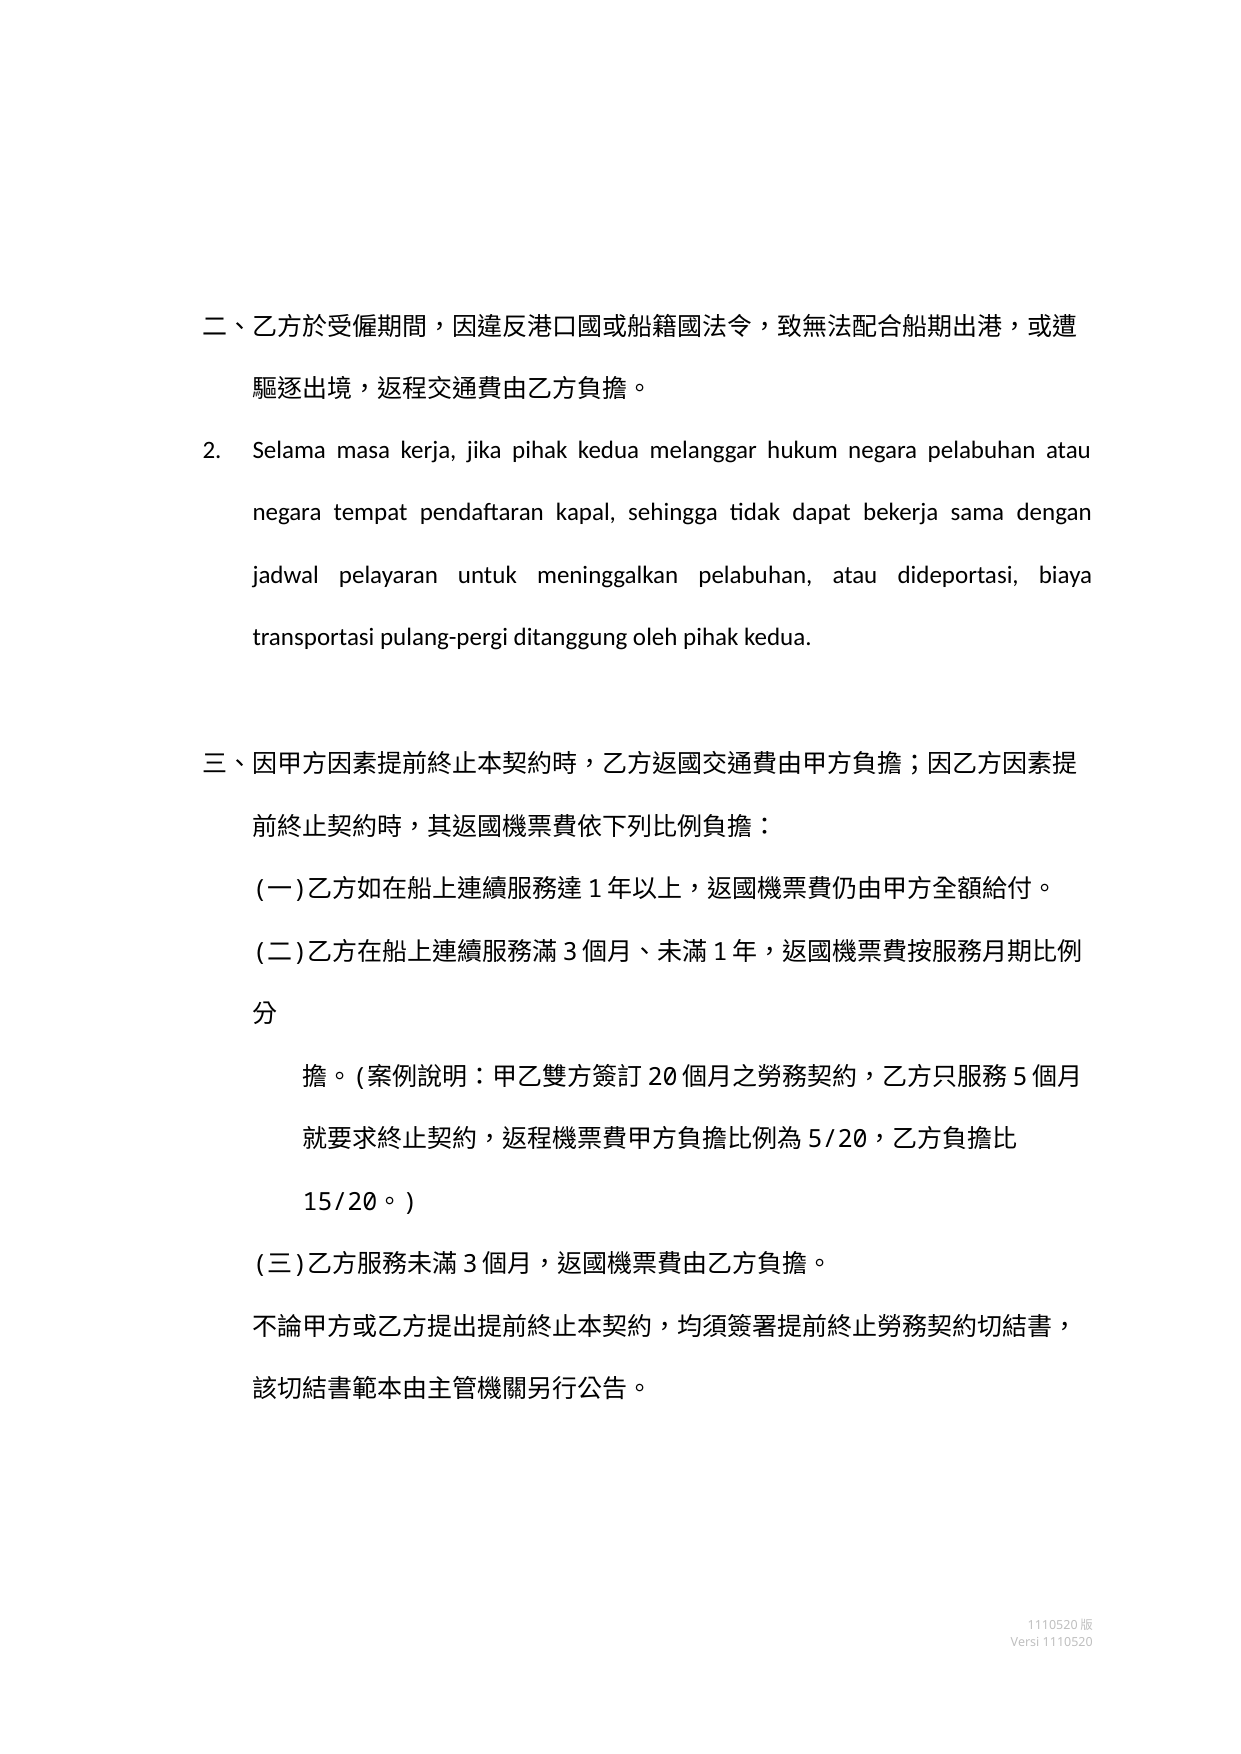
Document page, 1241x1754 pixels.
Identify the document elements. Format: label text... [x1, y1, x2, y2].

text 擔。(案例說明：甲乙雙方簽訂20個月之勞務契約，乙方只服務5個月就要求終止契約，返程機票費甲方負擔比例為5/20，乙方負擔比15/20。) [302, 1033, 1092, 1220]
text 三、因甲方因素提前終止本契約時，乙方返國交通費由甲方負擔；因乙方因素提 [202, 720, 1092, 783]
text 二、乙方於受僱期間，因違反港口國或船籍國法令，致無法配合船期出港，或遭 [202, 283, 1092, 345]
text (一)乙方如在船上連續服務達1年以上，返國機票費仍由甲方全額給付。 [252, 845, 1092, 908]
text (三)乙方服務未滿3個月，返國機票費由乙方負擔。 [252, 1220, 1092, 1283]
list Selama masa kerja, jika pihak kedua melanggar hukum negara pelabuhan atau negara tempat pendaftaran kapal, sehingga tidak dapat bekerja sama dengan jadwal pelayaran untuk meninggalkan pelabuhan, atau dideportasi, biaya transportasi pulang-pergi ditanggung oleh pihak kedua. [202, 408, 1092, 658]
text (二)乙方在船上連續服務滿3個月、未滿1年，返國機票費按服務月期比例分 [252, 908, 1092, 1033]
text 前終止契約時，其返國機票費依下列比例負擔： [252, 783, 1092, 845]
text 不論甲方或乙方提出提前終止本契約，均須簽署提前終止勞務契約切結書，該切結書範本由主管機關另行公告。 [252, 1283, 1092, 1408]
text 驅逐出境，返程交通費由乙方負擔。 [252, 345, 1092, 408]
